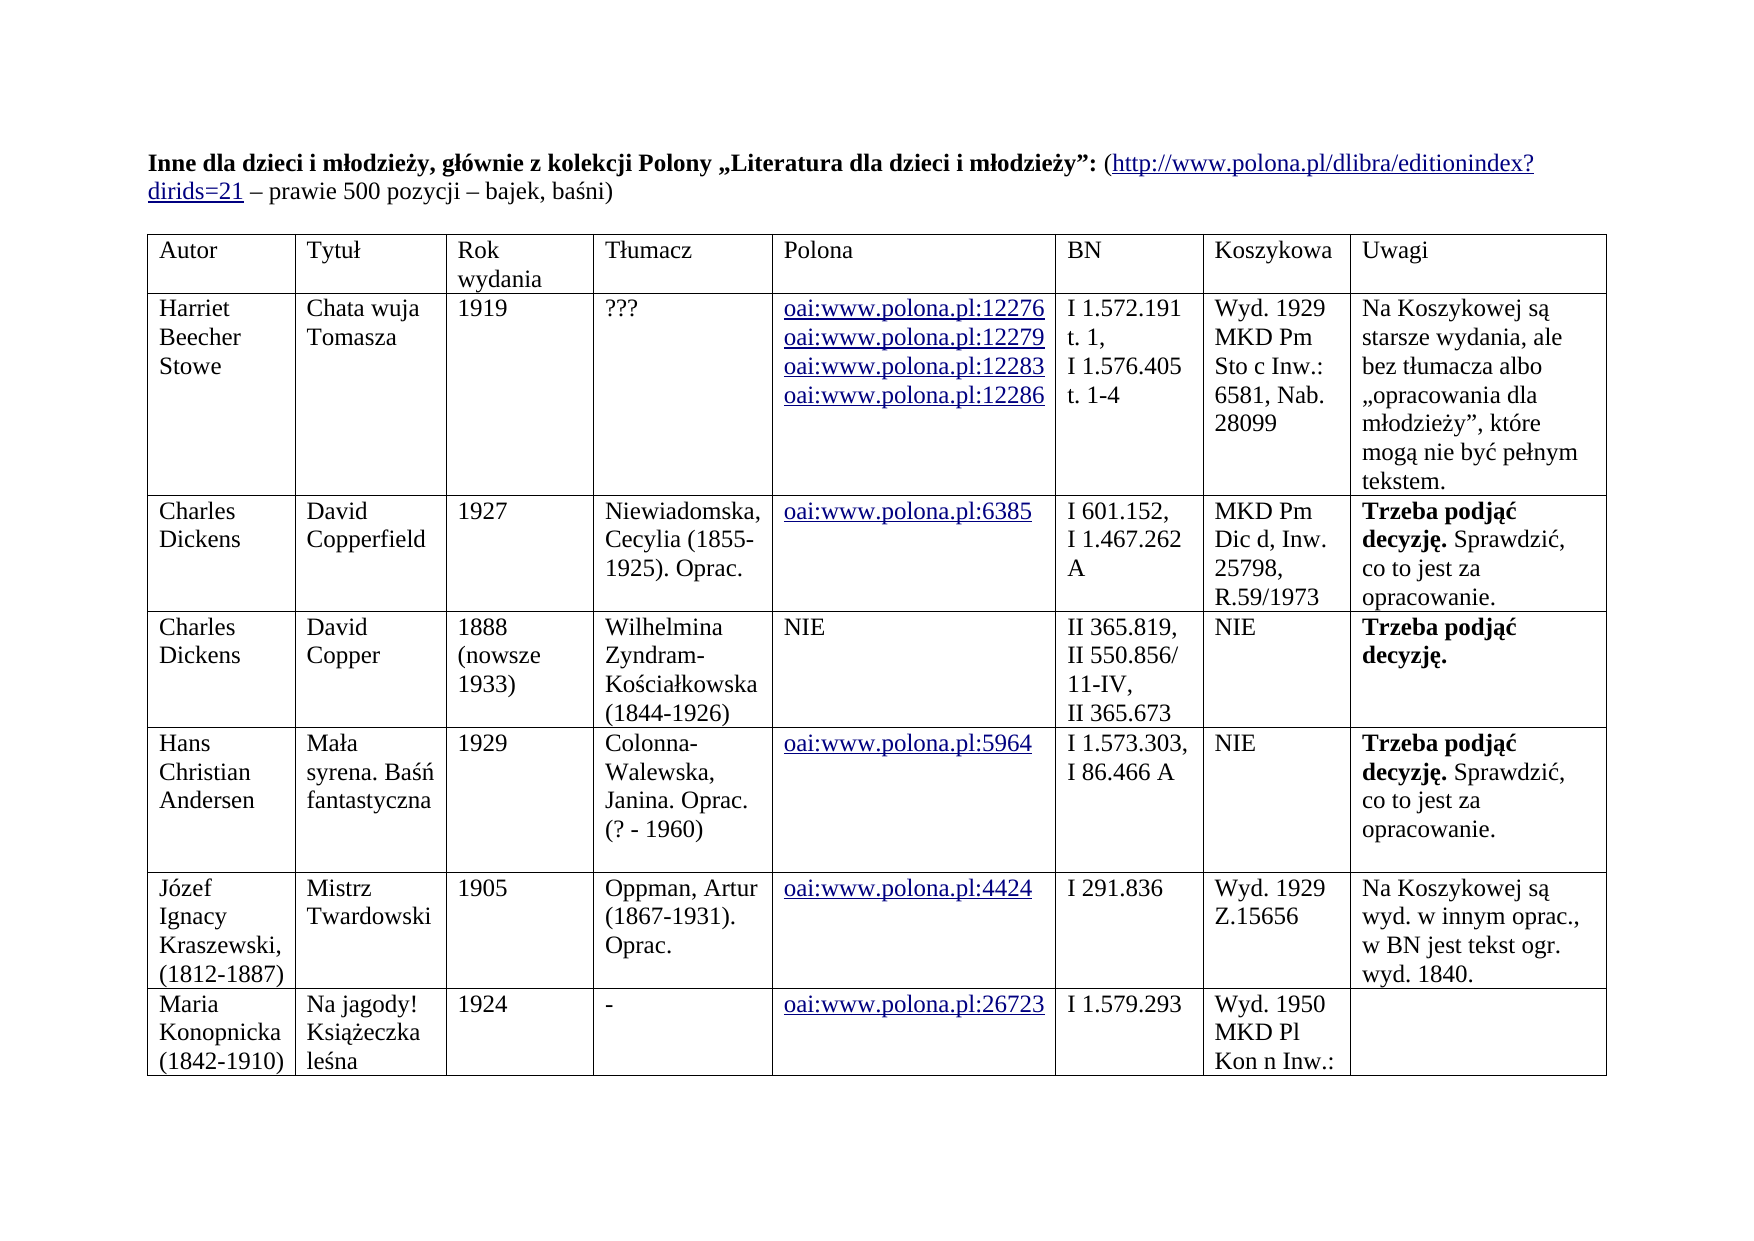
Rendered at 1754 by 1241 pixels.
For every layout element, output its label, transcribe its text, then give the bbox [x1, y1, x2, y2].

table_cell oai:www.polona.pl:26723 [773, 989, 1055, 1075]
table_cell 1919 [447, 294, 593, 495]
table_cell 1905 [447, 873, 593, 988]
table_cell Charles Dickens [148, 612, 295, 727]
table_cell Colonna-Walewska, Janina. Oprac. (? - 1960) [594, 728, 772, 872]
table_header Polona [773, 235, 1055, 292]
table_header Uwagi [1351, 235, 1606, 292]
table_cell Trzeba podjąć decyzję. [1351, 612, 1606, 727]
table_header BN [1056, 235, 1203, 292]
table_cell Na Koszykowej są starsze wydania, ale bez tłumacza albo „opracowania dla młodzieży”, które mogą nie być pełnym tekstem. [1351, 294, 1606, 495]
table_cell Hans Christian Andersen [148, 728, 295, 872]
table_cell [1351, 989, 1606, 1075]
table_cell 1927 [447, 496, 593, 611]
table_cell oai:www.polona.pl:12276 oai:www.polona.pl:12279 oai:www.polona.pl:12283 oai:www.polona.pl:12286 [773, 294, 1055, 495]
table_cell I 1.573.303, I 86.466 A [1056, 728, 1203, 872]
table_header Koszykowa [1204, 235, 1350, 292]
table_cell David Copper [296, 612, 446, 727]
table_cell Harriet Beecher Stowe [148, 294, 295, 495]
text Inne dla dzieci i młodzieży, głównie z kolekcji Polony „Literatura dla dzieci i młodzieży”: (http://www.polona.pl/dlibra/editionindex?dirids=21 – prawie 500 pozycji – bajek, baśni) [148, 148, 1606, 205]
table_cell oai:www.polona.pl:5964 [773, 728, 1055, 872]
table_cell Na Koszykowej są wyd. w innym oprac., w BN jest tekst ogr. wyd. 1840. [1351, 873, 1606, 988]
table_cell Charles Dickens [148, 496, 295, 611]
table_cell NIE [773, 612, 1055, 727]
table_header Tytuł [296, 235, 446, 292]
table_cell 1888 (nowsze 1933) [447, 612, 593, 727]
table_cell 1924 [447, 989, 593, 1075]
table_header Autor [148, 235, 295, 292]
table_cell Mistrz Twardowski [296, 873, 446, 988]
table_cell David Copperfield [296, 496, 446, 611]
table_cell Oppman, Artur (1867-1931). Oprac. [594, 873, 772, 988]
table_cell Mała syrena. Baśń fantastyczna [296, 728, 446, 872]
table_cell oai:www.polona.pl:4424 [773, 873, 1055, 988]
table_cell II 365.819, II 550.856/ 11-IV, II 365.673 [1056, 612, 1203, 727]
table_cell I 291.836 [1056, 873, 1203, 988]
table_cell Wyd. 1950 MKD Pl Kon n Inw.: [1204, 989, 1350, 1075]
table_cell Niewiadomska, Cecylia (1855-1925). Oprac. [594, 496, 772, 611]
table_cell Na jagody! Książeczka leśna [296, 989, 446, 1075]
table_cell Chata wuja Tomasza [296, 294, 446, 495]
table_cell ??? [594, 294, 772, 495]
table_cell oai:www.polona.pl:6385 [773, 496, 1055, 611]
table_cell - [594, 989, 772, 1075]
table_cell Wyd. 1929 MKD Pm Sto c Inw.: 6581, Nab. 28099 [1204, 294, 1350, 495]
table_header Rok wydania [447, 235, 593, 292]
table_cell Wyd. 1929 Z.15656 [1204, 873, 1350, 988]
table_cell Józef Ignacy Kraszewski, (1812-1887) [148, 873, 295, 988]
table_cell NIE [1204, 612, 1350, 727]
table_cell MKD Pm Dic d, Inw. 25798, R.59/1973 [1204, 496, 1350, 611]
table_cell Trzeba podjąć decyzję. Sprawdzić, co to jest za opracowanie. [1351, 728, 1606, 872]
table_header Tłumacz [594, 235, 772, 292]
table_cell Wilhelmina Zyndram-Kościałkowska(1844-1926) [594, 612, 772, 727]
table_cell I 1.572.191 t. 1, I 1.576.405 t. 1-4 [1056, 294, 1203, 495]
table_cell Trzeba podjąć decyzję. Sprawdzić, co to jest za opracowanie. [1351, 496, 1606, 611]
table_cell 1929 [447, 728, 593, 872]
table_cell Maria Konopnicka(1842-1910) [148, 989, 295, 1075]
table_cell I 601.152, I 1.467.262 A [1056, 496, 1203, 611]
table_cell NIE [1204, 728, 1350, 872]
table_cell I 1.579.293 [1056, 989, 1203, 1075]
